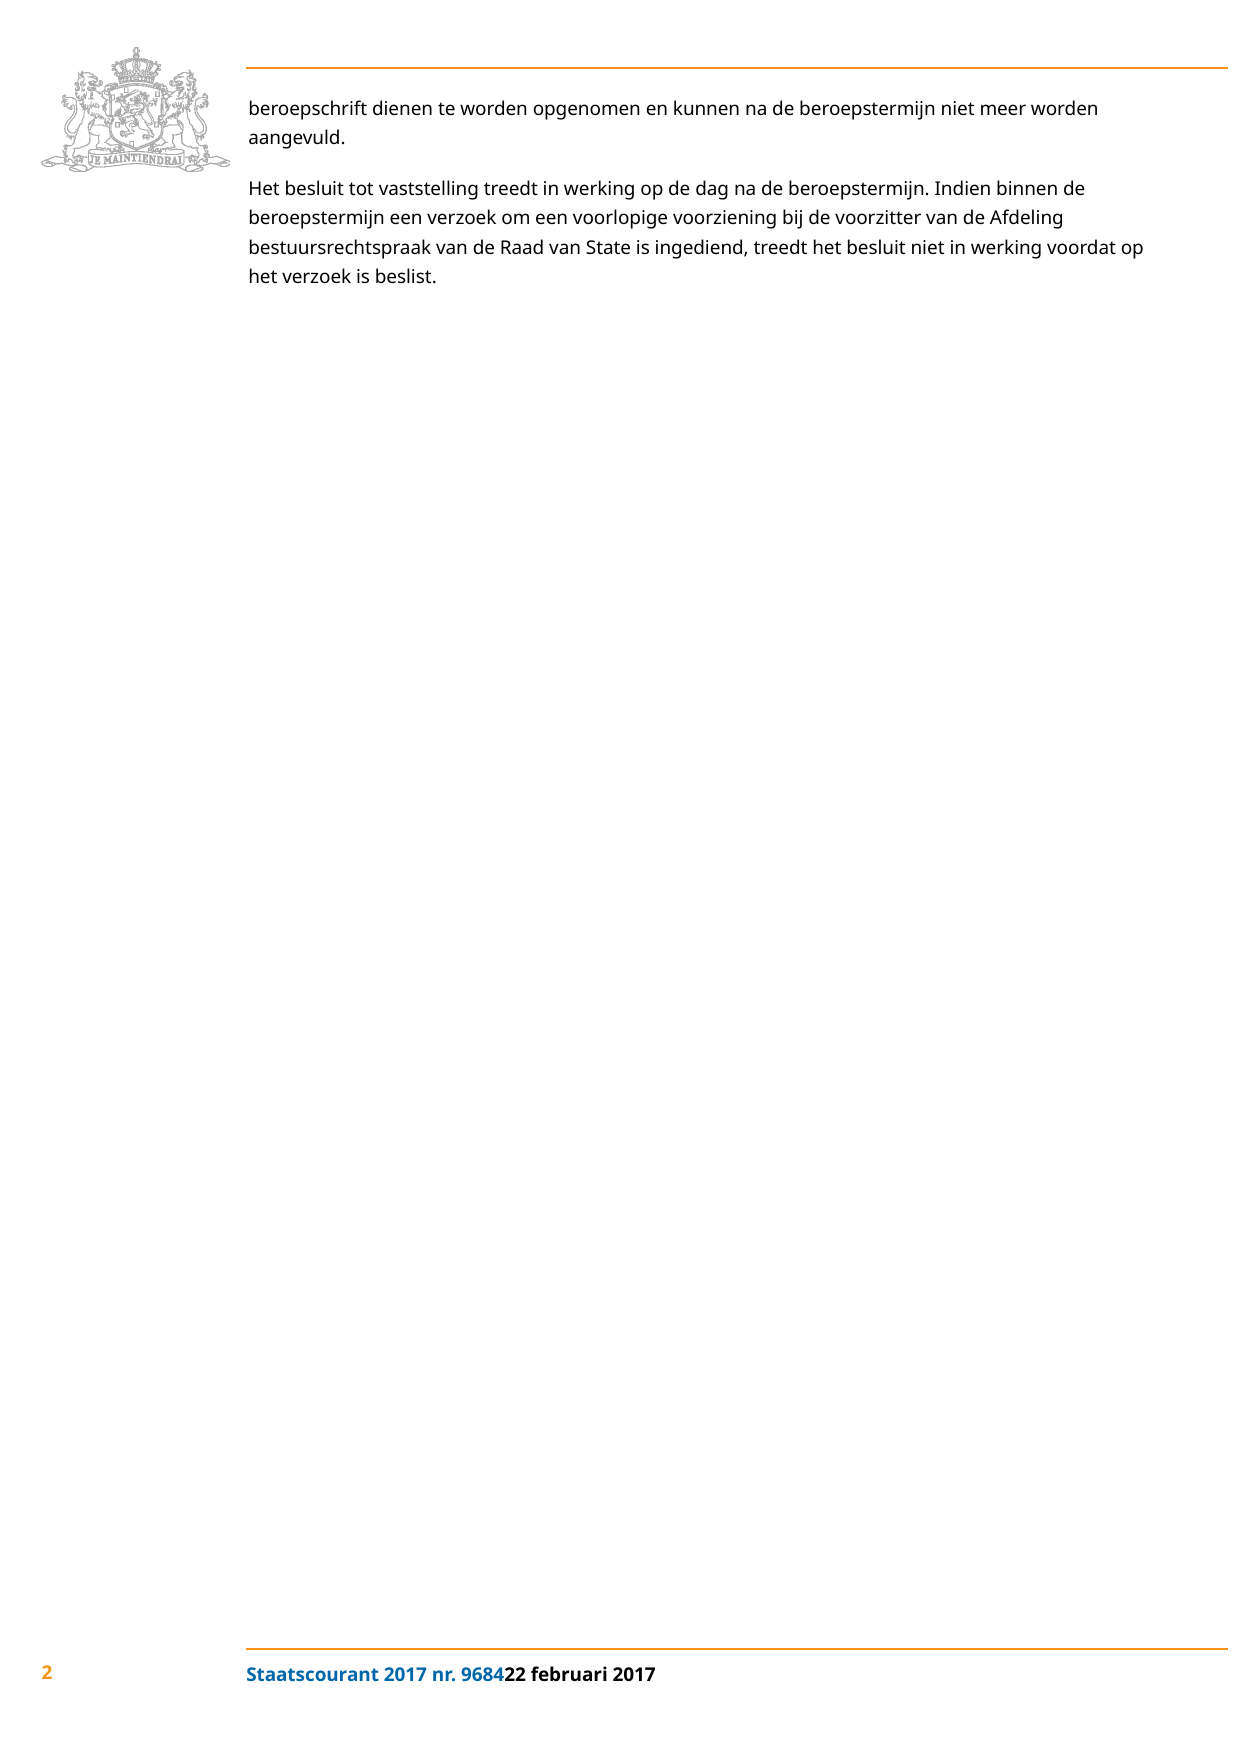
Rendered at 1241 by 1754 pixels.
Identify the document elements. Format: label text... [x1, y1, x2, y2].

text beroepschrift dienen te worden opgenomen en kunnen na de beroepstermijn niet meer worden aangevuld. [248, 95, 1152, 150]
text Het besluit tot vaststelling treedt in werking op de dag na de beroepstermijn. Indien binnen de beroepstermijn een verzoek om een voorlopige voorziening bij de voorzitter van de Afdeling bestuursrechtspraak van de Raad van State is ingediend, treedt het besluit niet in werking voordat op het verzoek is beslist. [248, 175, 1152, 289]
picture [41, 47, 231, 172]
